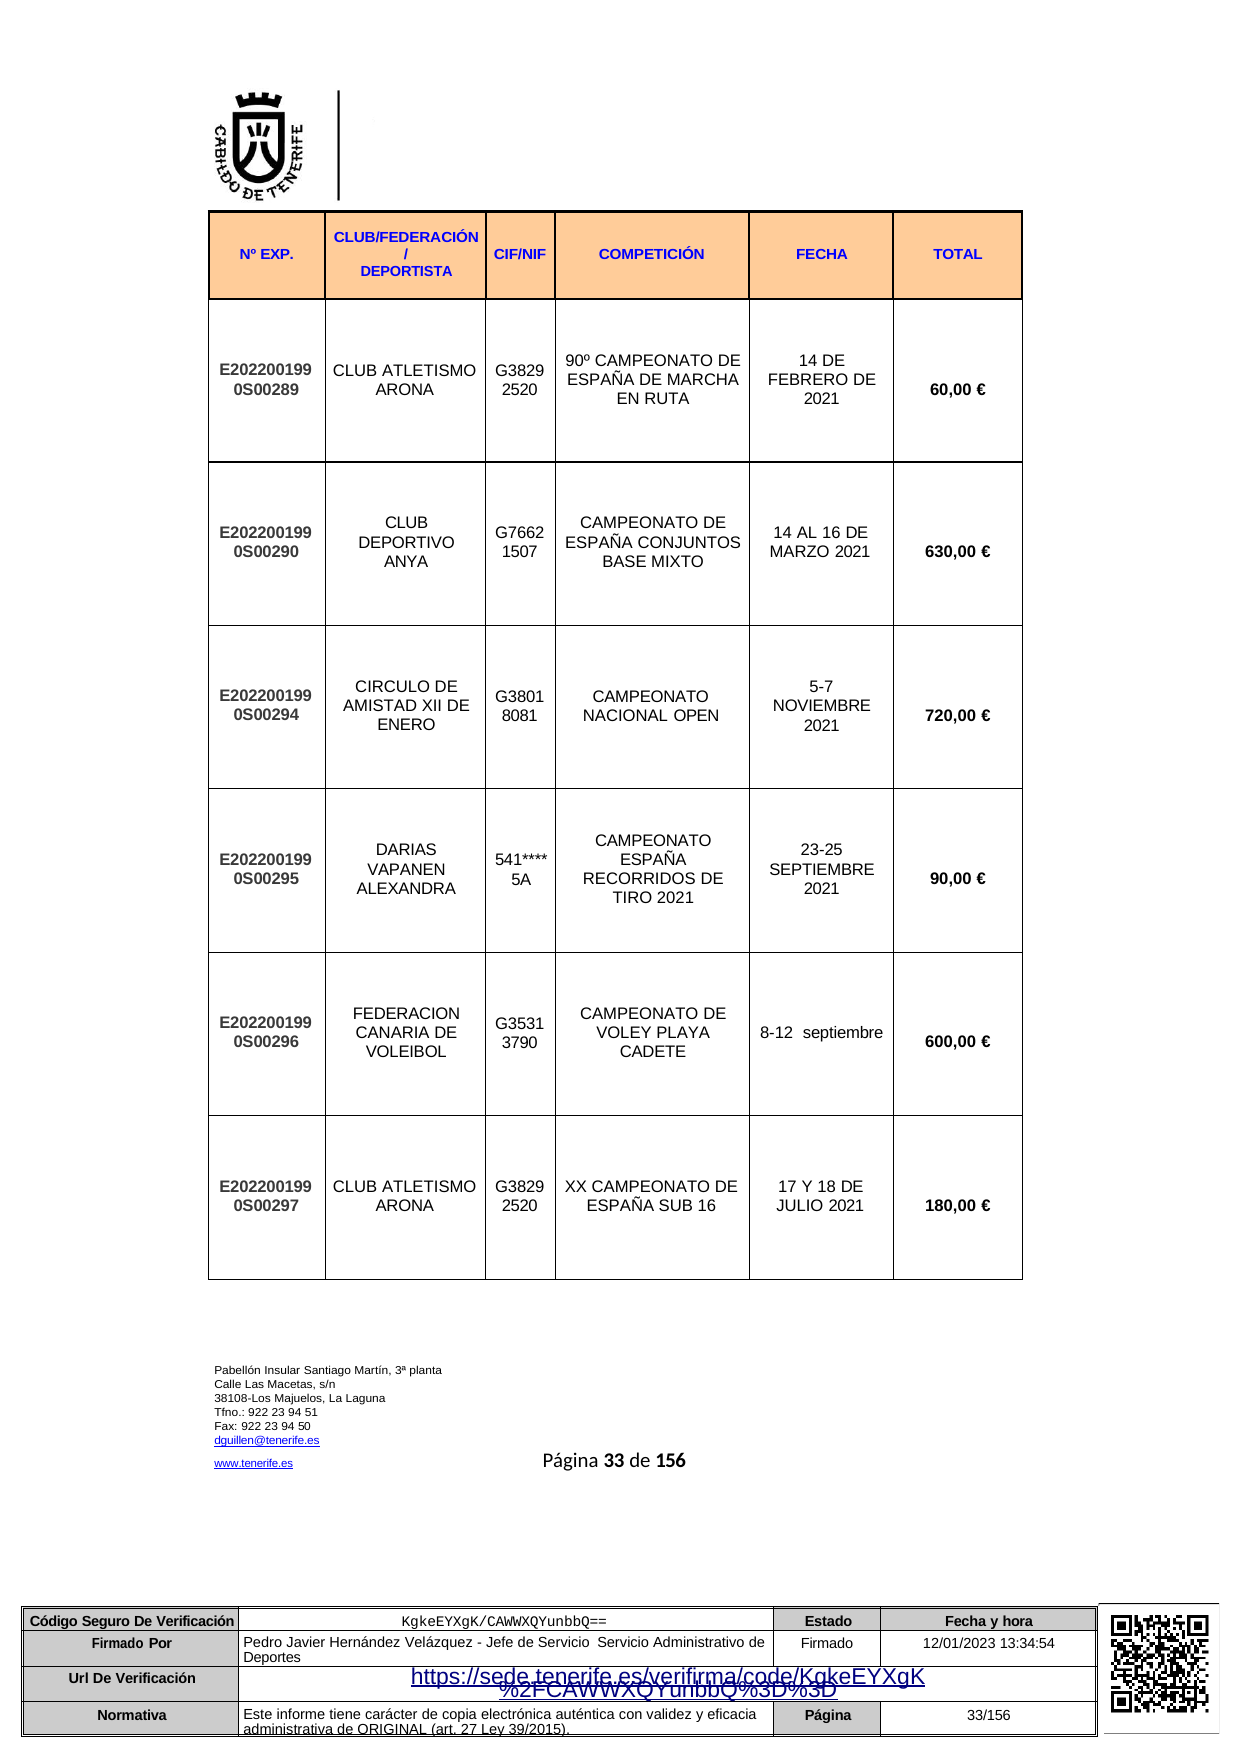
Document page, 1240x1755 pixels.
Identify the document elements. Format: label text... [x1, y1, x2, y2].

table_cell XX CAMPEONATO DE ESPAÑA SUB 16 [556, 1116, 749, 1279]
table_cell E202200199 0S00289 [209, 300, 325, 461]
table_cell E202200199 0S00297 [209, 1116, 325, 1279]
table_header Nº EXP. [210, 213, 324, 298]
table_cell E202200199 0S00296 [209, 953, 325, 1115]
table_cell 180,00 € [894, 1116, 1022, 1279]
table_cell 5-7 NOVIEMBRE 2021 [750, 626, 893, 788]
table_cell G3829 2520 [486, 1116, 555, 1279]
table_cell CLUB DEPORTIVO ANYA [326, 463, 485, 625]
table_cell E202200199 0S00290 [209, 463, 325, 625]
table_cell CLUB ATLETISMO ARONA [326, 300, 485, 461]
text Fax: 922 23 94 50 [214, 1419, 1110, 1433]
table_header TOTAL [894, 213, 1021, 298]
table_cell 600,00 € [894, 953, 1022, 1115]
table_cell 90º CAMPEONATO DE ESPAÑA DE MARCHA EN RUTA [556, 300, 749, 461]
table_cell CAMPEONATO NACIONAL OPEN [556, 626, 749, 788]
table_cell 541**** 5A [486, 789, 555, 952]
text 38108-Los Majuelos, La Laguna Tfno.: 922 23 94 51 [214, 1392, 413, 1419]
table_cell FEDERACION CANARIA DE VOLEIBOL [326, 953, 485, 1115]
table_cell G7662 1507 [486, 463, 555, 625]
table_cell 14 DE FEBRERO DE 2021 [750, 300, 893, 461]
table_cell CLUB ATLETISMO ARONA [326, 1116, 485, 1279]
table_cell G3829 2520 [486, 300, 555, 461]
table_cell 720,00 € [894, 626, 1022, 788]
table_cell CAMPEONATO DE ESPAÑA CONJUNTOS BASE MIXTO [556, 463, 749, 625]
table_cell E202200199 0S00294 [209, 626, 325, 788]
text www.tenerife.es Página 33 de 156 [214, 1447, 1110, 1472]
table_cell 17 Y 18 DE JULIO 2021 [750, 1116, 893, 1279]
table_header COMPETICIÓN [556, 213, 748, 298]
table_cell 630,00 € [894, 463, 1022, 625]
table_cell 14 AL 16 DE MARZO 2021 [750, 463, 893, 625]
table_header CLUB/FEDERACIÓN / DEPORTISTA [326, 213, 485, 298]
table_cell G3801 8081 [486, 626, 555, 788]
table_header CIF/NIF [487, 213, 554, 298]
table_cell CAMPEONATO DE VOLEY PLAYA CADETE [556, 953, 749, 1115]
table_cell G3531 3790 [486, 953, 555, 1115]
table_cell DARIAS VAPANEN ALEXANDRA [326, 789, 485, 952]
table_cell 23-25 SEPTIEMBRE 2021 [750, 789, 893, 952]
table_header FECHA [750, 213, 892, 298]
table_cell CAMPEONATO ESPAÑA RECORRIDOS DE TIRO 2021 [556, 789, 749, 952]
table_cell 60,00 € [894, 300, 1022, 461]
text dguillen@tenerife.es [214, 1434, 1110, 1447]
table_cell CIRCULO DE AMISTAD XII DE ENERO [326, 626, 485, 788]
text Pabellón Insular Santiago Martín, 3ª planta Calle Las Macetas, s/n [214, 1364, 467, 1391]
table_cell 8-12 septiembre [750, 953, 893, 1115]
table_cell 90,00 € [894, 789, 1022, 952]
table_cell E202200199 0S00295 [209, 789, 325, 952]
